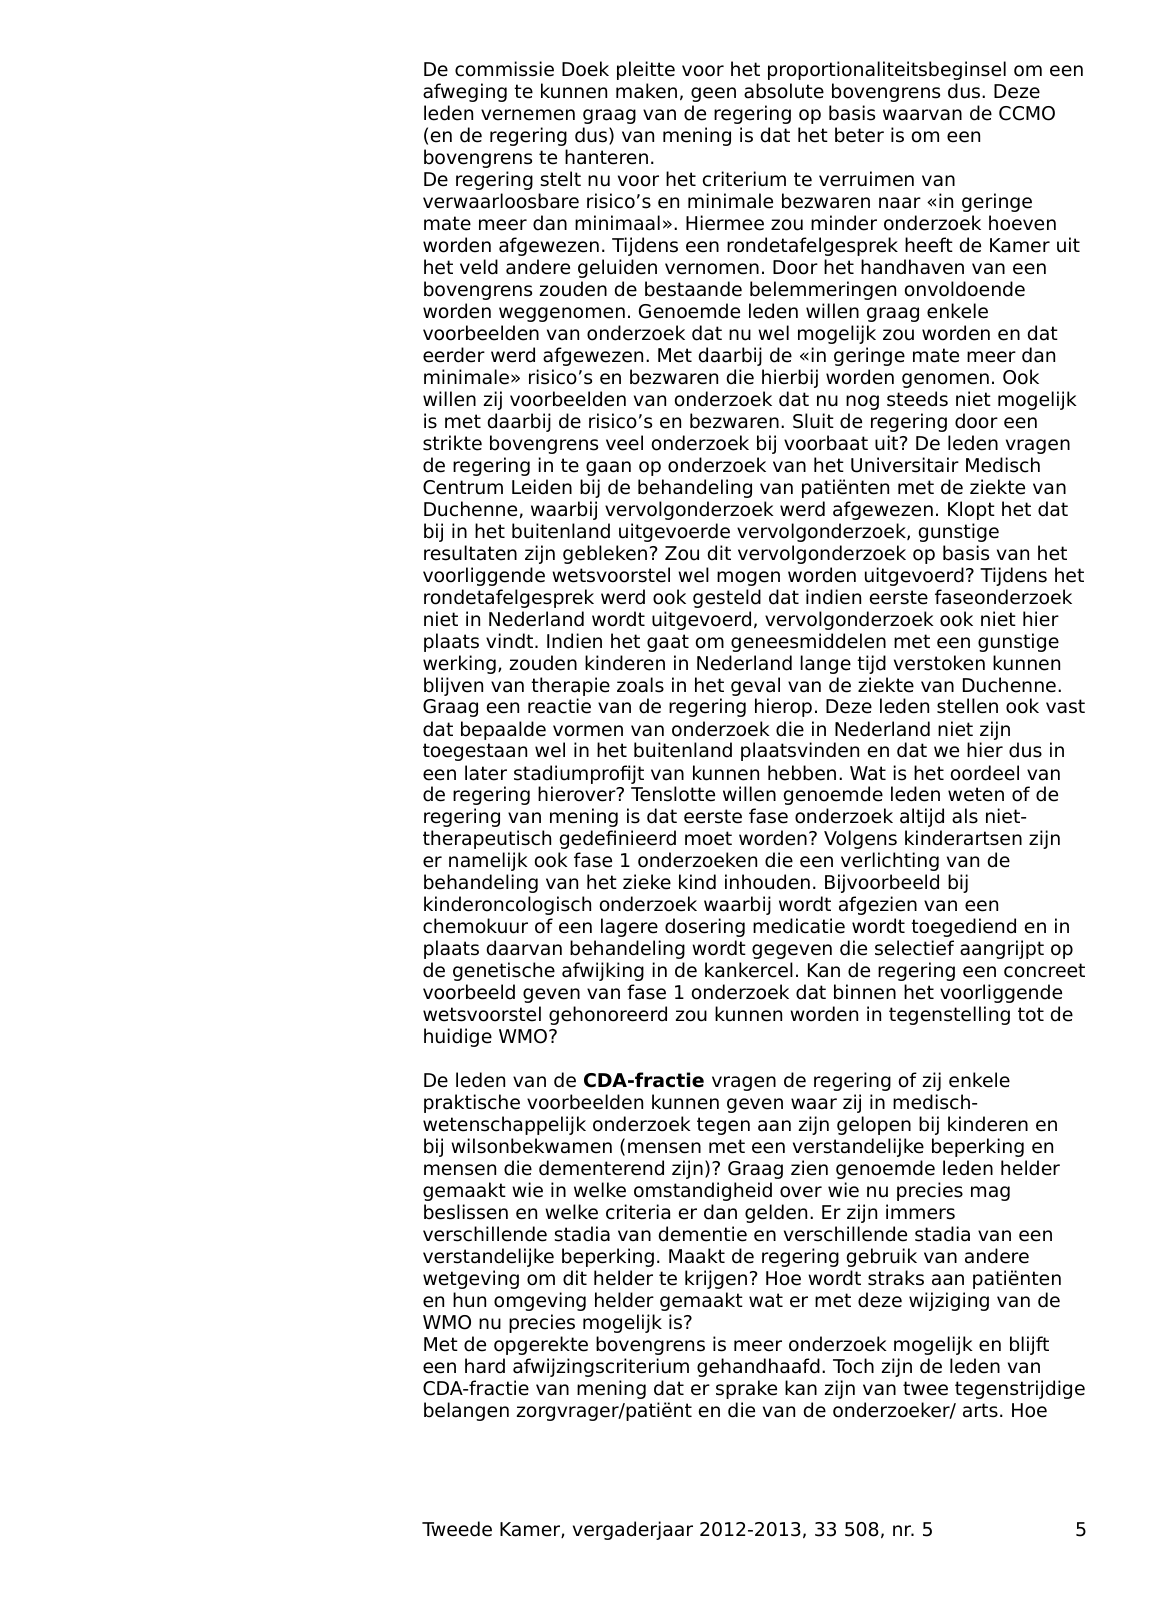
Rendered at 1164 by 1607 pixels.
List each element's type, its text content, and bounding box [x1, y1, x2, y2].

text Met de opgerekte bovengrens is meer onderzoek mogelijk en blijft een hard afwijzingscriterium gehandhaafd. Toch zijn de leden van CDA-fractie van mening dat er sprake kan zijn van twee tegenstrijdige belangen zorgvrager/patiënt en die van de onderzoeker/ arts. Hoe [422, 1334, 1087, 1422]
text De leden van de CDA-fractie vragen de regering of zij enkele praktische voorbeelden kunnen geven waar zij in medisch-wetenschappelijk onderzoek tegen aan zijn gelopen bij kinderen en bij wilsonbekwamen (mensen met een verstandelijke beperking en mensen die dementerend zijn)? Graag zien genoemde leden helder gemaakt wie in welke omstandigheid over wie nu precies mag beslissen en welke criteria er dan gelden. Er zijn immers verschillende stadia van dementie en verschillende stadia van een verstandelijke beperking. Maakt de regering gebruik van andere wetgeving om dit helder te krijgen? Hoe wordt straks aan patiënten en hun omgeving helder gemaakt wat er met deze wijziging van de WMO nu precies mogelijk is? [422, 1070, 1087, 1334]
text De regering stelt nu voor het criterium te verruimen van verwaarloosbare risico’s en minimale bezwaren naar «in geringe mate meer dan minimaal». Hiermee zou minder onderzoek hoeven worden afgewezen. Tijdens een rondetafelgesprek heeft de Kamer uit het veld andere geluiden vernomen. Door het handhaven van een bovengrens zouden de bestaande belemmeringen onvoldoende worden weggenomen. Genoemde leden willen graag enkele voorbeelden van onderzoek dat nu wel mogelijk zou worden en dat eerder werd afgewezen. Met daarbij de «in geringe mate meer dan minimale» risico’s en bezwaren die hierbij worden genomen. Ook willen zij voorbeelden van onderzoek dat nu nog steeds niet mogelijk is met daarbij de risico’s en bezwaren. Sluit de regering door een strikte bovengrens veel onderzoek bij voorbaat uit? De leden vragen de regering in te gaan op onderzoek van het Universitair Medisch Centrum Leiden bij de behandeling van patiënten met de ziekte van Duchenne, waarbij vervolgonderzoek werd afgewezen. Klopt het dat bij in het buitenland uitgevoerde vervolgonderzoek, gunstige resultaten zijn gebleken? Zou dit vervolgonderzoek op basis van het voorliggende wetsvoorstel wel mogen worden uitgevoerd? Tijdens het rondetafelgesprek werd ook gesteld dat indien eerste faseonderzoek niet in Nederland wordt uitgevoerd, vervolgonderzoek ook niet hier plaats vindt. Indien het gaat om geneesmiddelen met een gunstige werking, zouden kinderen in Nederland lange tijd verstoken kunnen blijven van therapie zoals in het geval van de ziekte van Duchenne. Graag een reactie van de regering hierop. Deze leden stellen ook vast dat bepaalde vormen van onderzoek die in Nederland niet zijn toegestaan wel in het buitenland plaatsvinden en dat we hier dus in een later stadiumprofijt van kunnen hebben. Wat is het oordeel van de regering hierover? Tenslotte willen genoemde leden weten of de regering van mening is dat eerste fase onderzoek altijd als niet-therapeutisch gedefinieerd moet worden? Volgens kinderartsen zijn er namelijk ook fase 1 onderzoeken die een verlichting van de behandeling van het zieke kind inhouden. Bijvoorbeeld bij kinderoncologisch onderzoek waarbij wordt afgezien van een chemokuur of een lagere dosering medicatie wordt toegediend en in plaats daarvan behandeling wordt gegeven die selectief aangrijpt op de genetische afwijking in de kankercel. Kan de regering een concreet voorbeeld geven van fase 1 onderzoek dat binnen het voorliggende wetsvoorstel gehonoreerd zou kunnen worden in tegenstelling tot de huidige WMO? [422, 169, 1087, 1048]
text De commissie Doek pleitte voor het proportionaliteitsbeginsel om een afweging te kunnen maken, geen absolute bovengrens dus. Deze leden vernemen graag van de regering op basis waarvan de CCMO (en de regering dus) van mening is dat het beter is om een bovengrens te hanteren. [422, 59, 1087, 169]
